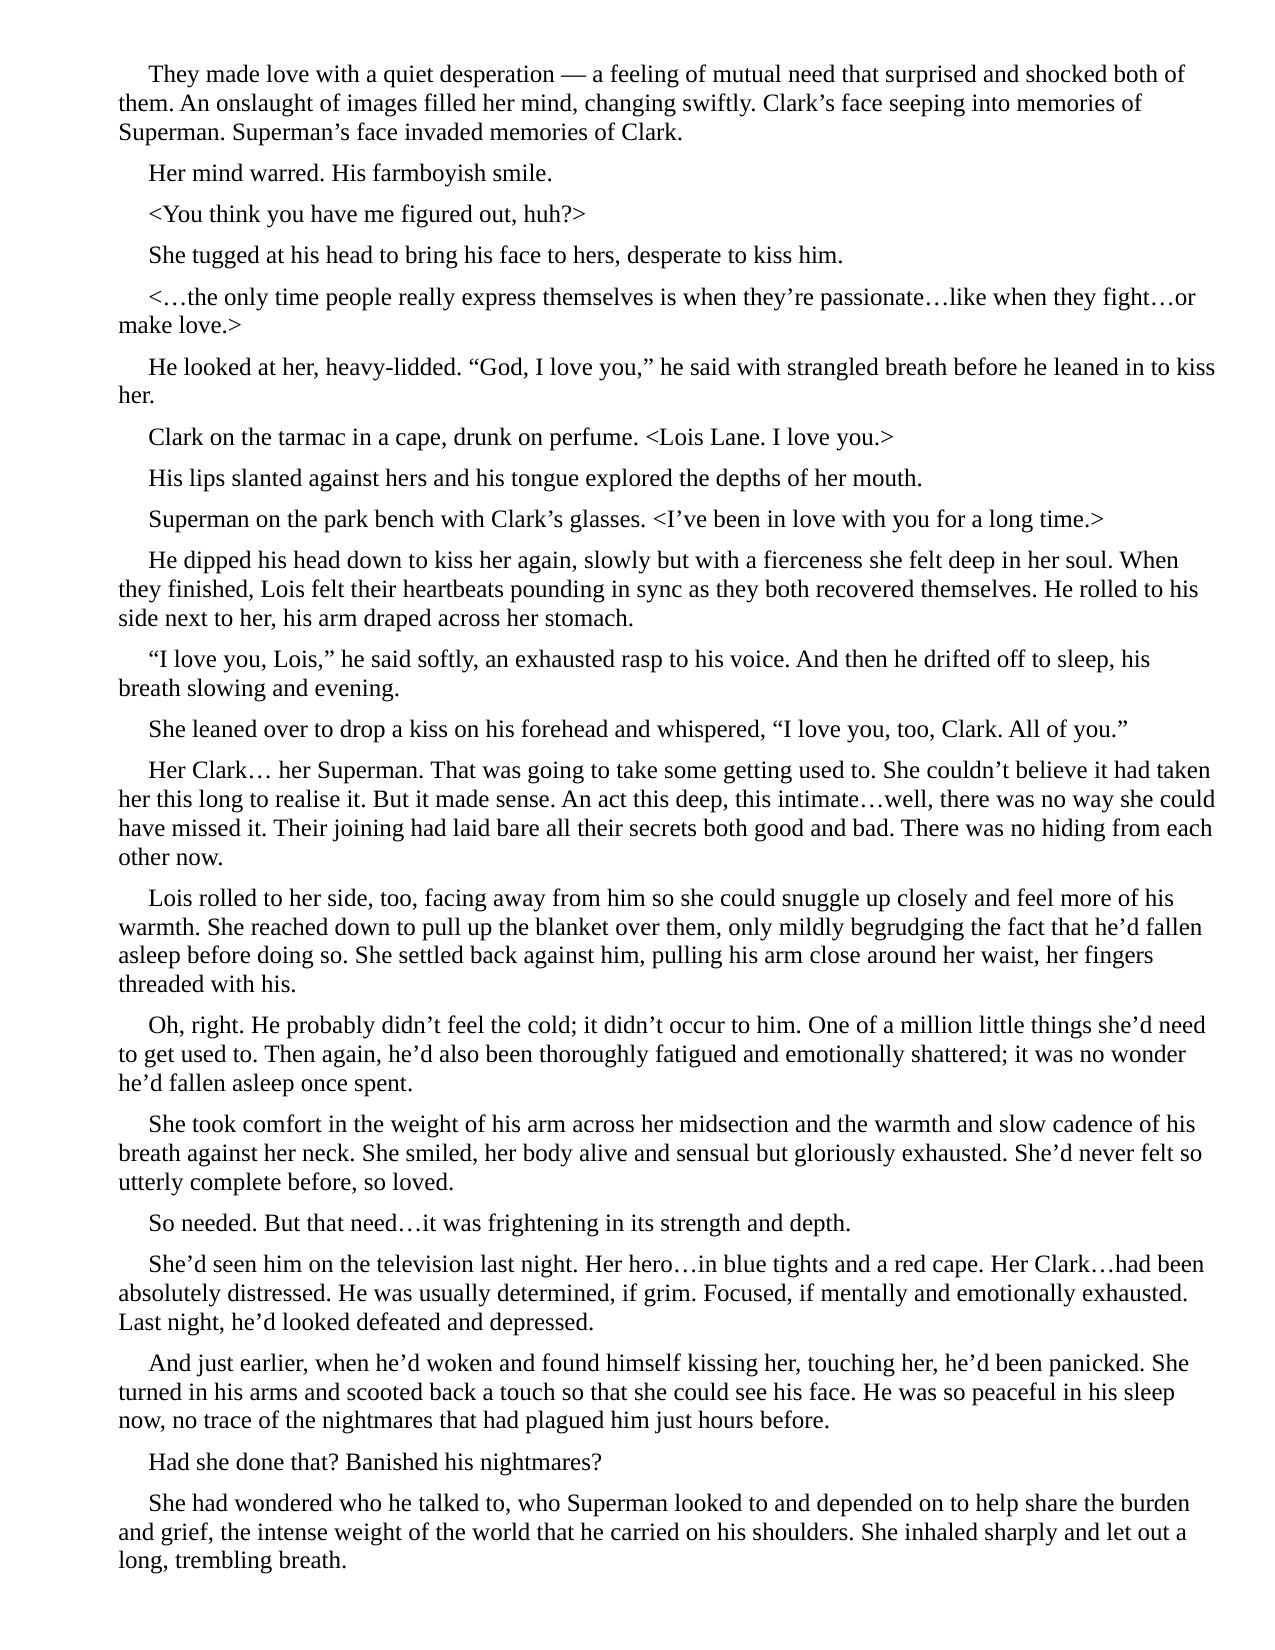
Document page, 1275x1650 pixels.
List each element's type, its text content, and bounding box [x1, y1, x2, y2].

text Oh, right. He probably didn’t feel the cold; it didn’t occur to him. One of a million little things she’d need to get used to. Then again, he’d also been thoroughly fatigued and emotionally shattered; it was no wonder he’d fallen asleep once spent. [118, 1010, 1216, 1097]
text Had she done that? Banished his nightmares? [118, 1447, 1216, 1475]
text Her mind warred. His farmboyish smile. [118, 158, 1216, 187]
text <You think you have me figured out, huh?> [118, 199, 1216, 228]
text <…the only time people really express themselves is when they’re passionate…like when they fight…or make love.> [118, 282, 1216, 339]
text He looked at her, heavy-lidded. “God, I love you,” he said with strangled breath before he leaned in to kiss her. [118, 352, 1216, 409]
text He dipped his head down to kiss her again, slowly but with a fierceness she felt deep in her soul. When they finished, Lois felt their heartbeats pounding in sync as they both recovered themselves. He rolled to his side next to her, his arm draped across her stomach. [118, 545, 1216, 632]
text And just earlier, when he’d woken and found himself kissing her, touching her, he’d been panicked. She turned in his arms and scooted back a touch so that she could see his face. He was so peaceful in his sleep now, no trace of the nightmares that had plagued him just hours before. [118, 1348, 1216, 1434]
text Clark on the tarmac in a cape, drunk on perfume. <Lois Lane. I love you.> [118, 422, 1216, 450]
text “I love you, Lois,” he said softly, an exhausted rasp to his voice. And then he drifted off to sleep, his breath slowing and evening. [118, 644, 1216, 702]
text His lips slanted against hers and his tongue explored the depths of her mouth. [118, 463, 1216, 492]
text So needed. But that need…it was frightening in its strength and depth. [118, 1208, 1216, 1237]
text She’d seen him on the television last night. Her hero…in blue tights and a red cape. Her Clark…had been absolutely distressed. He was usually determined, if grim. Focused, if mentally and emotionally exhausted. Last night, he’d looked defeated and depressed. [118, 1249, 1216, 1335]
text She took comfort in the weight of his arm across her midsection and the warmth and slow cadence of his breath against her neck. She smiled, her body alive and sensual but gloriously exhausted. She’d never felt so utterly complete before, so loved. [118, 1109, 1216, 1195]
text They made love with a quiet desperation — a feeling of mutual need that surprised and shocked both of them. An onslaught of images filled her mind, changing swiftly. Clark’s face seeping into memories of Superman. Superman’s face invaded memories of Clark. [118, 59, 1216, 145]
text She leaned over to drop a kiss on his forehead and whispered, “I love you, too, Clark. All of you.” [118, 714, 1216, 743]
text Her Clark… her Superman. That was going to take some getting used to. She couldn’t believe it had taken her this long to realise it. But it made sense. An act this deep, this intimate…well, there was no way she could have missed it. Their joining had laid bare all their secrets both good and bad. There was no hiding from each other now. [118, 755, 1216, 870]
text Lois rolled to her side, too, facing away from him so she could snuggle up closely and feel more of his warmth. She reached down to pull up the blanket over them, only mildly begrudging the fact that he’d fallen asleep before doing so. She settled back against him, pulling his arm close around her waist, her fingers threaded with his. [118, 883, 1216, 998]
text Superman on the park bench with Clark’s glasses. <I’ve been in love with you for a long time.> [118, 504, 1216, 533]
text She tugged at his head to bring his face to hers, desperate to kiss him. [118, 240, 1216, 269]
text She had wondered who he talked to, who Superman looked to and depended on to help share the burden and grief, the intense weight of the world that he carried on his shoulders. She inhaled sharply and let out a long, trembling breath. [118, 1488, 1216, 1574]
